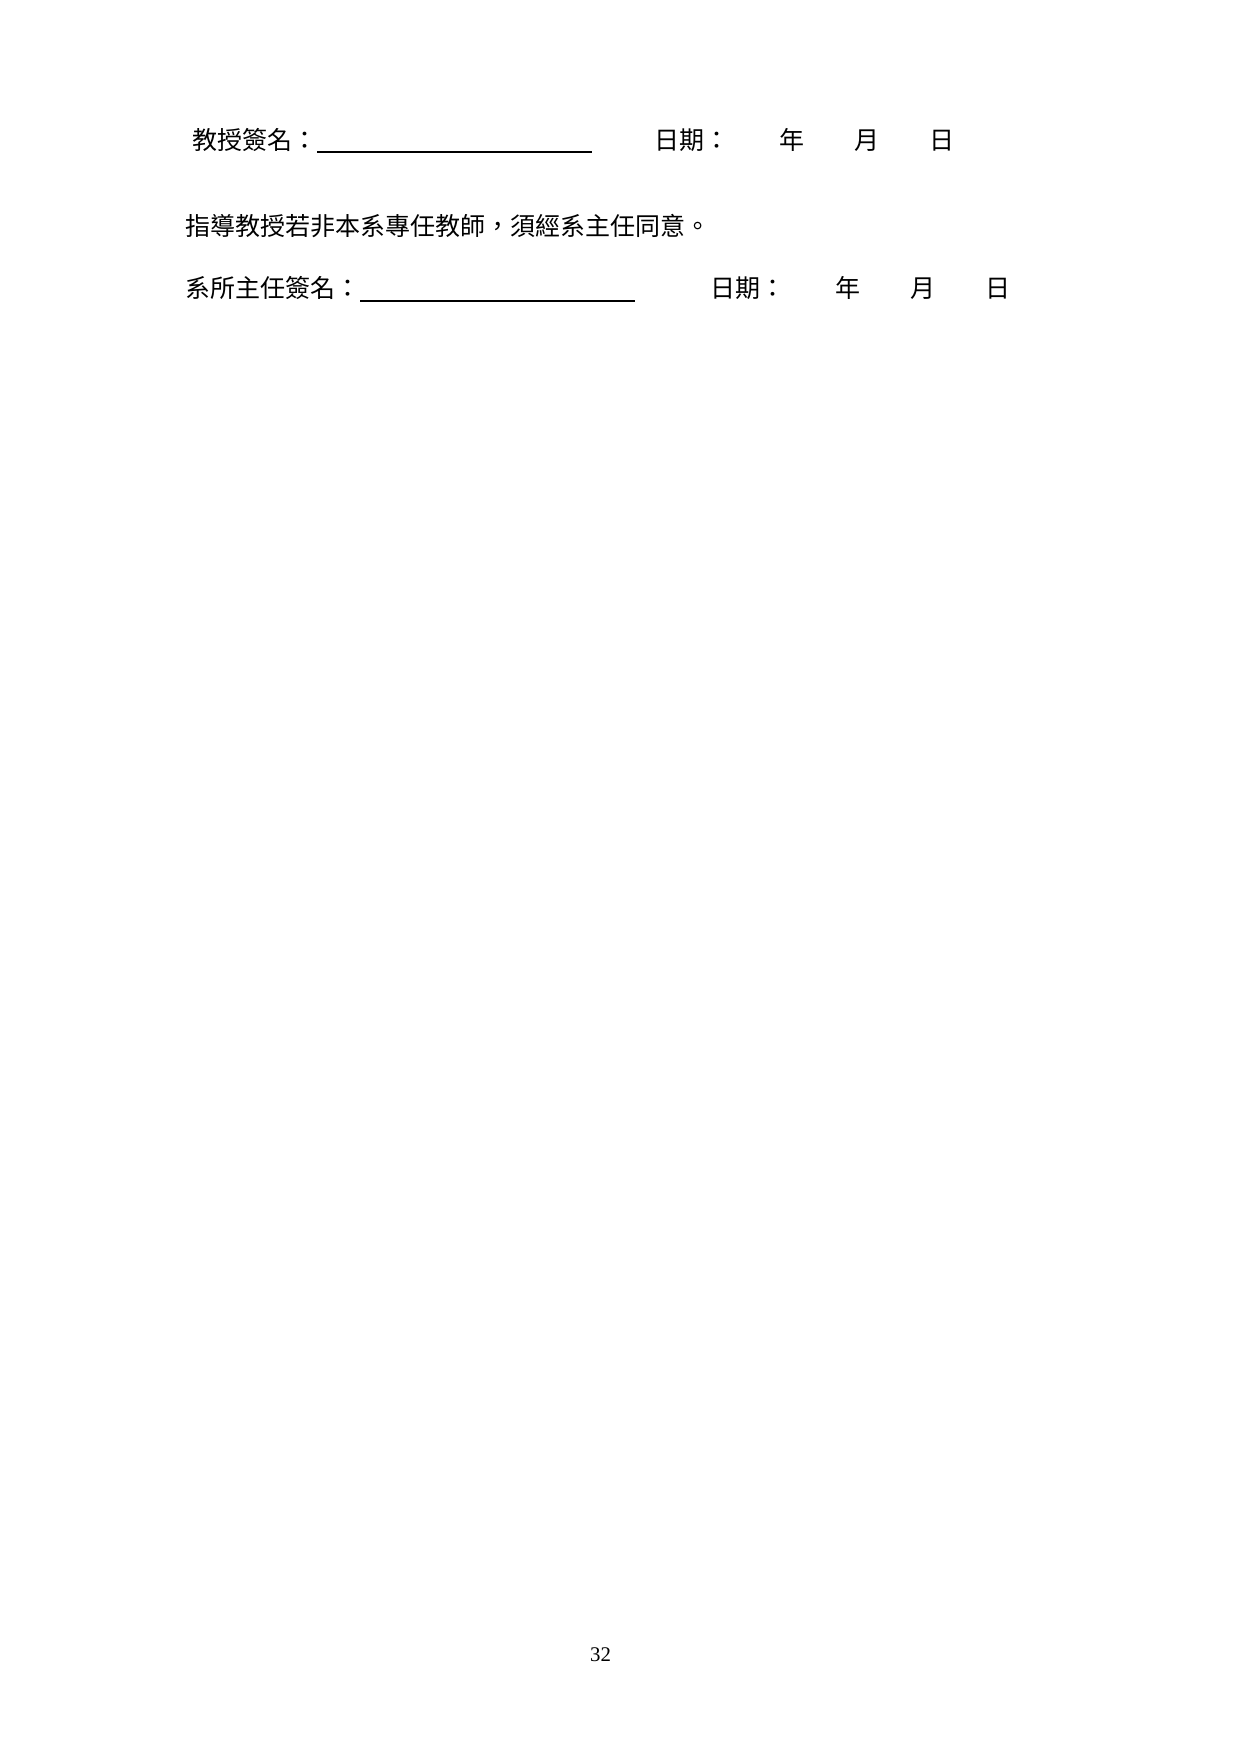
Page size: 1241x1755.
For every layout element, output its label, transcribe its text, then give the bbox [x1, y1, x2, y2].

text 教授簽名： 日期： 年 月 日 [129, 120, 1125, 157]
text 系所主任簽名： 日期： 年 月 日 [129, 245, 1125, 308]
text 指導教授若非本系專任教師，須經系主任同意。 [185, 183, 1053, 245]
